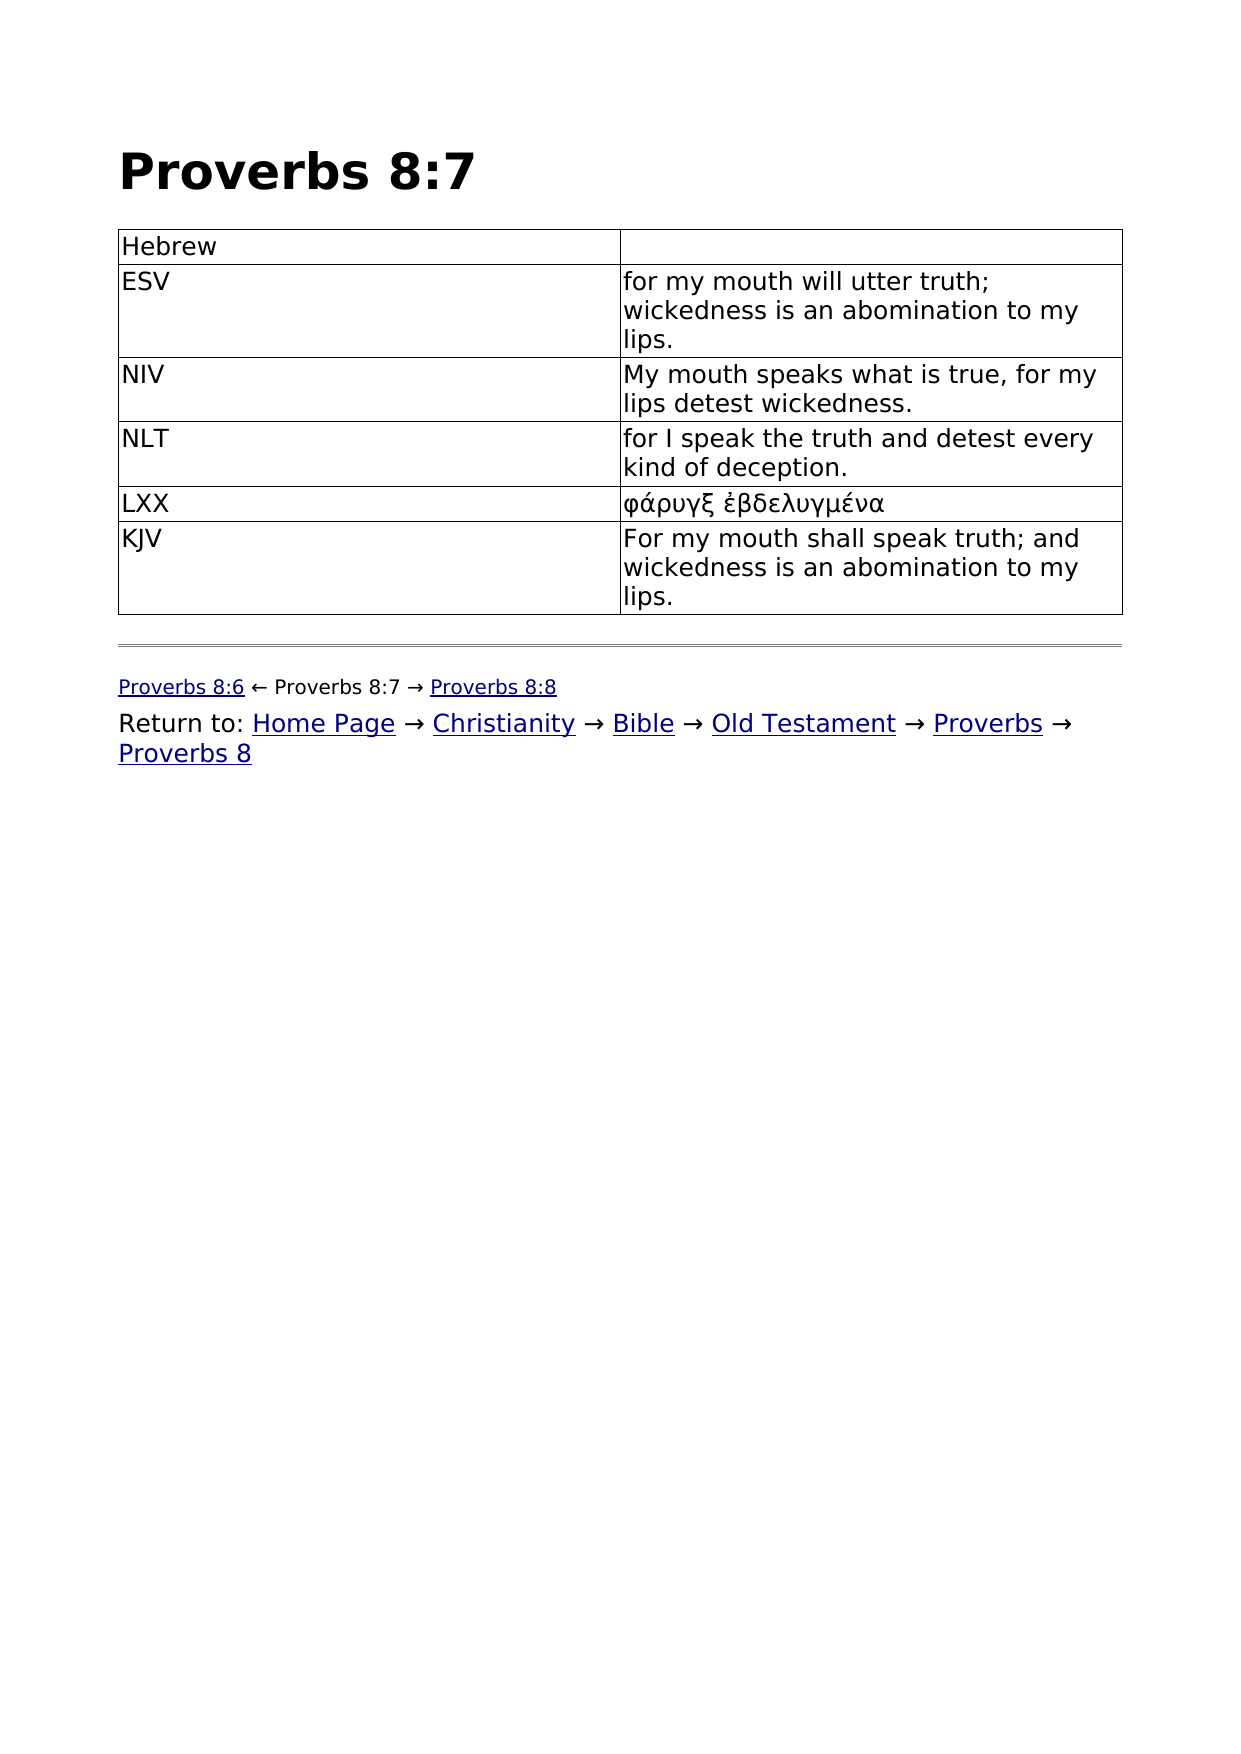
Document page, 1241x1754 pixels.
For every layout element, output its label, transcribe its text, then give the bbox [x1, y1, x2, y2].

text Proverbs 8:6 ← Proverbs 8:7 → Proverbs 8:8 [118, 676, 1122, 709]
table_cell For my mouth shall speak truth; and wickedness is an abomination to my lips. [621, 522, 1122, 614]
table_cell My mouth speaks what is true, for my lips detest wickedness. [621, 358, 1122, 421]
table_cell NLT [119, 422, 620, 486]
table_cell KJV [119, 522, 620, 614]
table_cell φάρυγξ ἐβδελυγμένα [621, 487, 1122, 521]
table_cell for my mouth will utter truth; wickedness is an abomination to my lips. [621, 265, 1122, 357]
table_cell NIV [119, 358, 620, 421]
table_cell LXX [119, 487, 620, 521]
subtitle Proverbs 8:7 [118, 143, 1122, 201]
table_cell for I speak the truth and detest every kind of deception. [621, 422, 1122, 486]
text Return to: Home Page → Christianity → Bible → Old Testament → Proverbs → Proverbs 8 [118, 709, 1122, 768]
table_cell ESV [119, 265, 620, 357]
table_header Hebrew [119, 230, 620, 264]
table_header [621, 230, 1122, 264]
